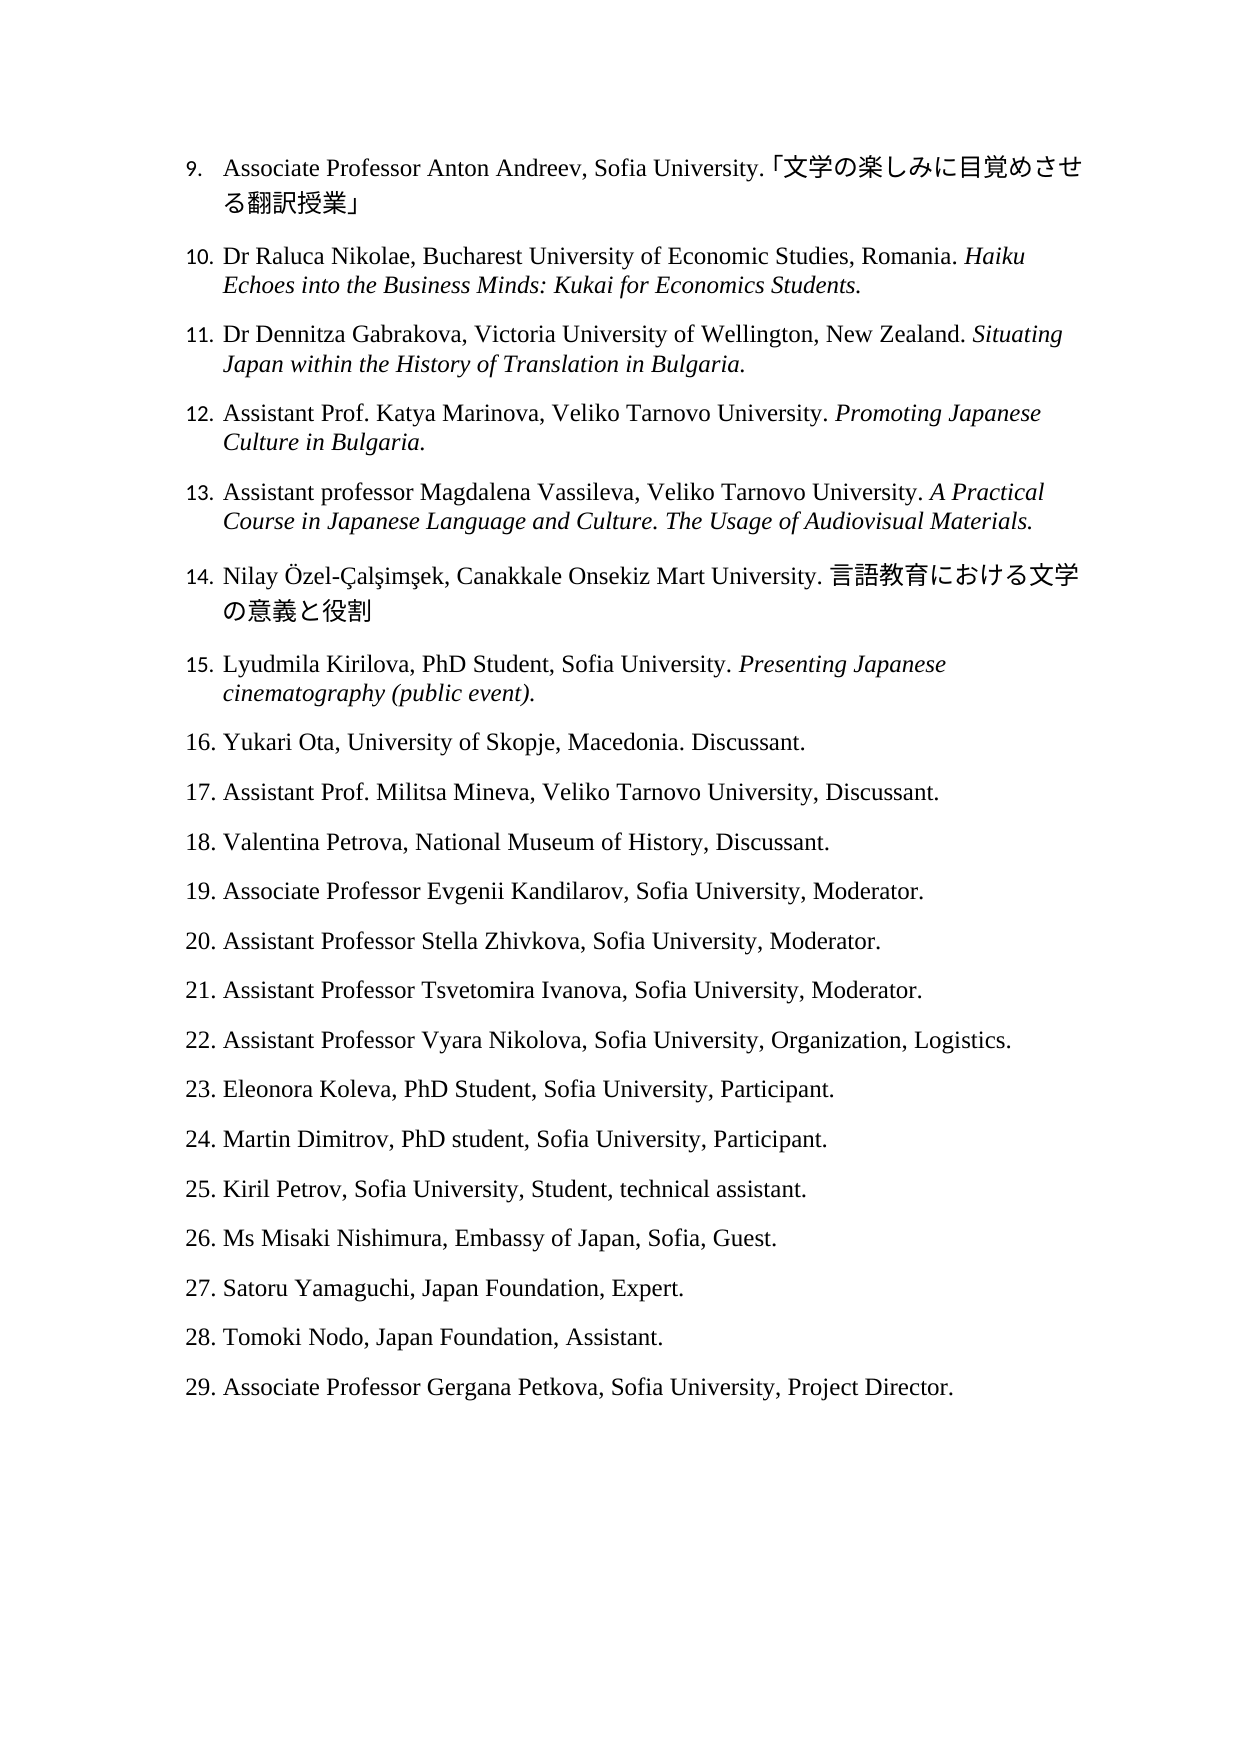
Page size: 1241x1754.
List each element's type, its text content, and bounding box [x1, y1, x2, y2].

list Satoru Yamaguchi, Japan Foundation, Expert. [185, 1273, 1093, 1302]
list Dr Dennitza Gabrakova, Victoria University of Wellington, New Zealand. Situating Japan within the History of Translation in Bulgaria. [185, 319, 1093, 377]
list Assistant Professor Vyara Nikolova, Sofia University, Organization, Logistics. [185, 1025, 1093, 1054]
list Ms Misaki Nishimura, Embassy of Japan, Sofia, Guest. [185, 1223, 1093, 1252]
list Valentina Petrova, National Museum of History, Discussant. [185, 827, 1093, 855]
list Tomoki Nodo, Japan Foundation, Assistant. [185, 1322, 1093, 1351]
list Nilay Özel-Çalşimşek, Canakkale Onsekiz Mart University. 言語教育における文学の意義と役割 [185, 556, 1093, 628]
list Kiril Petrov, Sofia University, Student, technical assistant. [185, 1174, 1093, 1202]
list Yukari Ota, University of Skopje, Macedonia. Discussant. [185, 727, 1093, 756]
list Associate Professor Gergana Petkova, Sofia University, Project Director. [185, 1372, 1093, 1401]
list Associate Professor Anton Andreev, Sofia University. ｢文学の楽しみに目覚めさせる翻訳授業｣ [185, 148, 1093, 220]
list Assistant Professor Stella Zhivkova, Sofia University, Moderator. [185, 926, 1093, 954]
list Assistant Prof. Katya Marinova, Veliko Tarnovo University. Promoting Japanese Culture in Bulgaria. [185, 398, 1093, 456]
list Lyudmila Kirilova, PhD Student, Sofia University. Presenting Japanese cinematography (public event). [185, 649, 1093, 707]
list Assistant Prof. Militsa Mineva, Veliko Tarnovo University, Discussant. [185, 777, 1093, 806]
list Assistant professor Magdalena Vassileva, Veliko Tarnovo University. A Practical Course in Japanese Language and Culture. The Usage of Audiovisual Materials. [185, 477, 1093, 535]
list Associate Professor Evgenii Kandilarov, Sofia University, Moderator. [185, 876, 1093, 905]
list Eleonora Koleva, PhD Student, Sofia University, Participant. [185, 1074, 1093, 1103]
list Assistant Professor Tsvetomira Ivanova, Sofia University, Moderator. [185, 975, 1093, 1004]
list Martin Dimitrov, PhD student, Sofia University, Participant. [185, 1124, 1093, 1153]
list Dr Raluca Nikolae, Bucharest University of Economic Studies, Romania. Haiku Echoes into the Business Minds: Kukai for Economics Students. [185, 241, 1093, 299]
